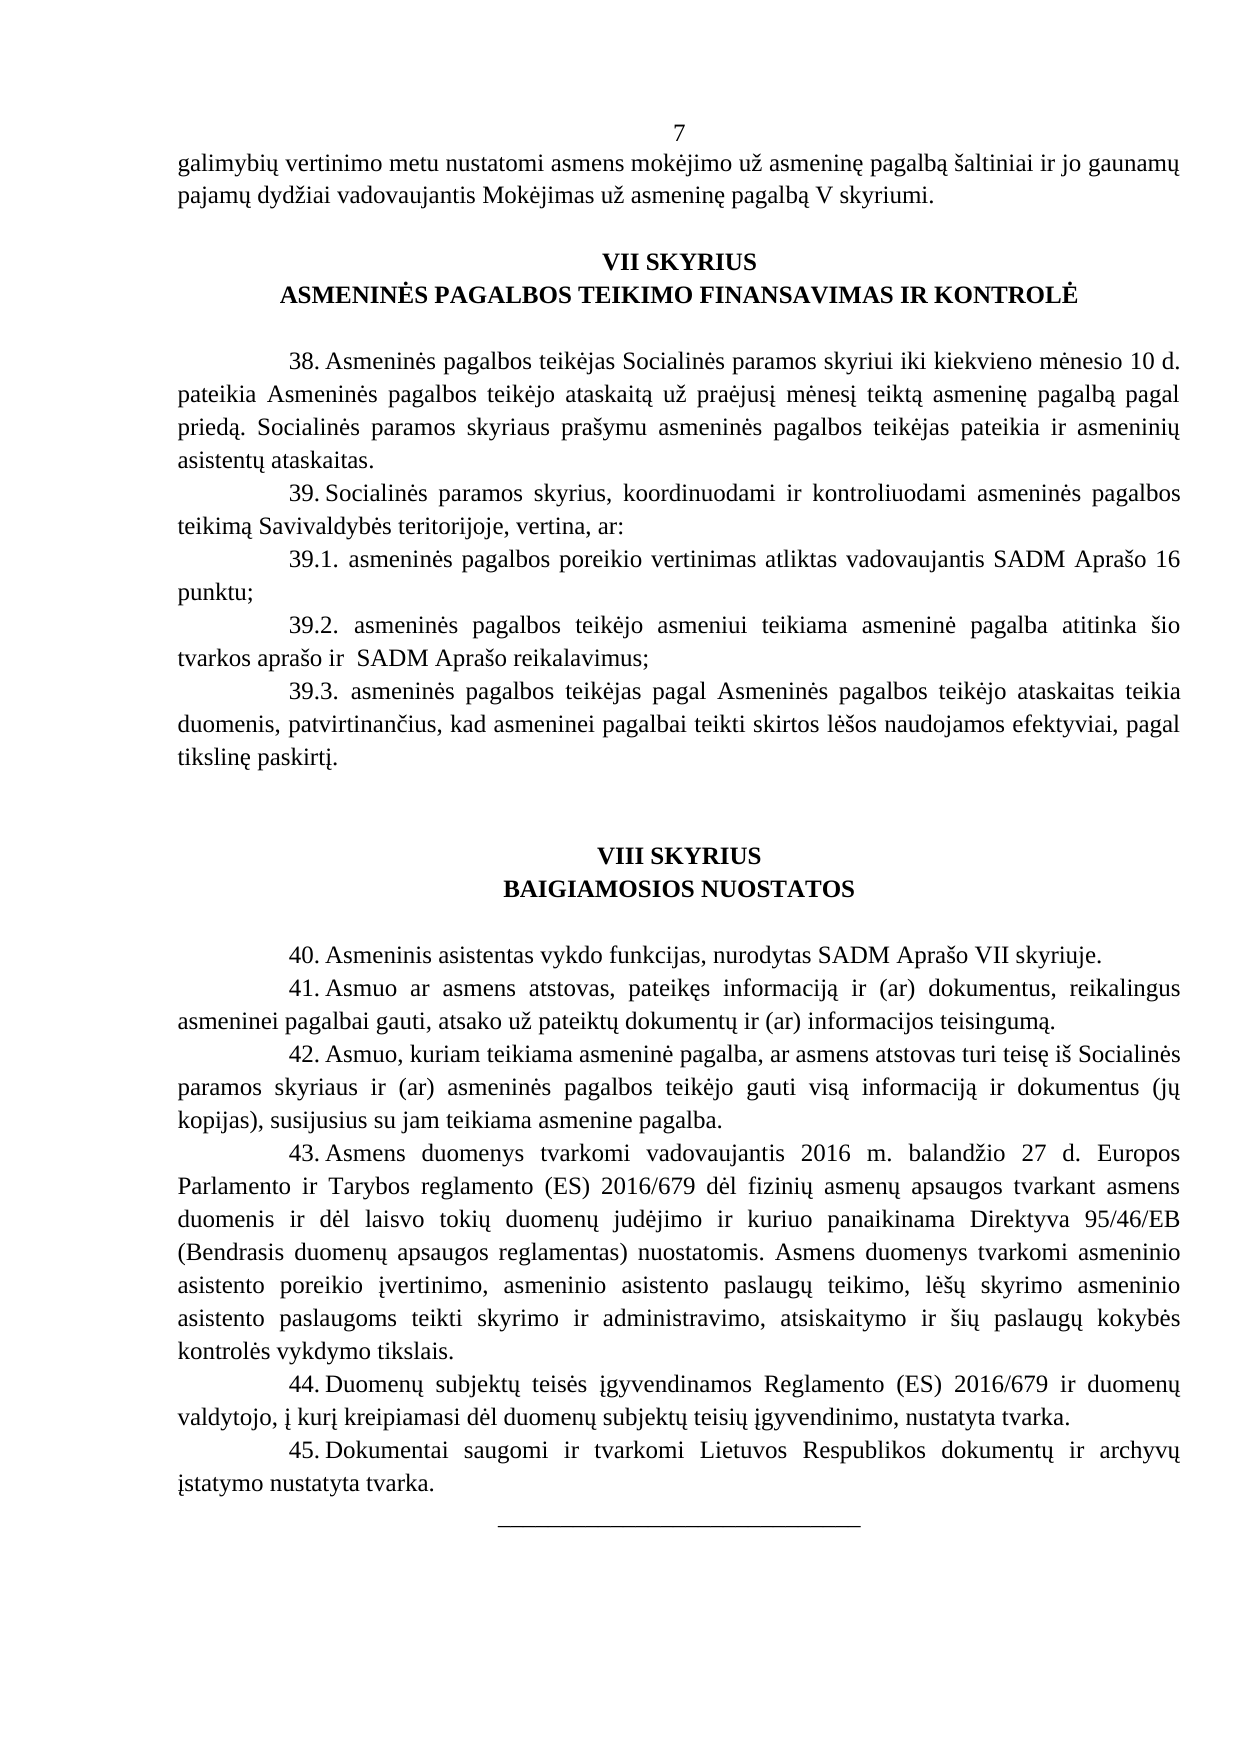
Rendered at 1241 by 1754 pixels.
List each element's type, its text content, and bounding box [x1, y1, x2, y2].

text 39.2. asmeninės pagalbos teikėjo asmeniui teikiama asmeninė pagalba atitinka šio tvarkos aprašo ir SADM Aprašo reikalavimus; [177, 610, 1181, 672]
text 38. Asmeninės pagalbos teikėjas Socialinės paramos skyriui iki kiekvieno mėnesio 10 d. pateikia Asmeninės pagalbos teikėjo ataskaitą už praėjusį mėnesį teiktą asmeninę pagalbą pagal priedą. Socialinės paramos skyriaus prašymu asmeninės pagalbos teikėjas pateikia ir asmeninių asistentų ataskaitas. [177, 346, 1181, 473]
text 45. Dokumentai saugomi ir tvarkomi Lietuvos Respublikos dokumentų ir archyvų įstatymo nustatyta tvarka. [177, 1435, 1181, 1497]
text 43. Asmens duomenys tvarkomi vadovaujantis 2016 m. balandžio 27 d. Europos Parlamento ir Tarybos reglamento (ES) 2016/679 dėl fizinių asmenų apsaugos tvarkant asmens duomenis ir dėl laisvo tokių duomenų judėjimo ir kuriuo panaikinama Direktyva 95/46/EB (Bendrasis duomenų apsaugos reglamentas) nuostatomis. Asmens duomenys tvarkomi asmeninio asistento poreikio įvertinimo, asmeninio asistento paslaugų teikimo, lėšų skyrimo asmeninio asistento paslaugoms teikti skyrimo ir administravimo, atsiskaitymo ir šių paslaugų kokybės kontrolės vykdymo tikslais. [177, 1138, 1181, 1365]
text 40. Asmeninis asistentas vykdo funkcijas, nurodytas SADM Aprašo VII skyriuje. [177, 940, 1181, 969]
text VII SKYRIUS [177, 247, 1181, 275]
text 39.1. asmeninės pagalbos poreikio vertinimas atliktas vadovaujantis SADM Aprašo 16 punktu; [177, 544, 1181, 606]
text 41. Asmuo ar asmens atstovas, pateikęs informaciją ir (ar) dokumentus, reikalingus asmeninei pagalbai gauti, atsako už pateiktų dokumentų ir (ar) informacijos teisingumą. [177, 973, 1181, 1035]
text 39.3. asmeninės pagalbos teikėjas pagal Asmeninės pagalbos teikėjo ataskaitas teikia duomenis, patvirtinančius, kad asmeninei pagalbai teikti skirtos lėšos naudojamos efektyviai, pagal tikslinę paskirtį. [177, 676, 1181, 771]
text _____________________________ [177, 1501, 1181, 1530]
text 42. Asmuo, kuriam teikiama asmeninė pagalba, ar asmens atstovas turi teisę iš Socialinės paramos skyriaus ir (ar) asmeninės pagalbos teikėjo gauti visą informaciją ir dokumentus (jų kopijas), susijusius su jam teikiama asmenine pagalba. [177, 1039, 1181, 1134]
text 39. Socialinės paramos skyrius, koordinuodami ir kontroliuodami asmeninės pagalbos teikimą Savivaldybės teritorijoje, vertina, ar: [177, 478, 1181, 539]
text VIII SKYRIUS [177, 841, 1181, 870]
text ASMENINĖS PAGALBOS TEIKIMO FINANSAVIMAS IR KONTROLĖ [177, 280, 1181, 308]
text 44. Duomenų subjektų teisės įgyvendinamos Reglamento (ES) 2016/679 ir duomenų valdytojo, į kurį kreipiamasi dėl duomenų subjektų teisių įgyvendinimo, nustatyta tvarka. [177, 1369, 1181, 1431]
text galimybių vertinimo metu nustatomi asmens mokėjimo už asmeninę pagalbą šaltiniai ir jo gaunamų pajamų dydžiai vadovaujantis Mokėjimas už asmeninę pagalbą V skyriumi. [177, 148, 1181, 209]
text BAIGIAMOSIOS NUOSTATOS [177, 874, 1181, 903]
